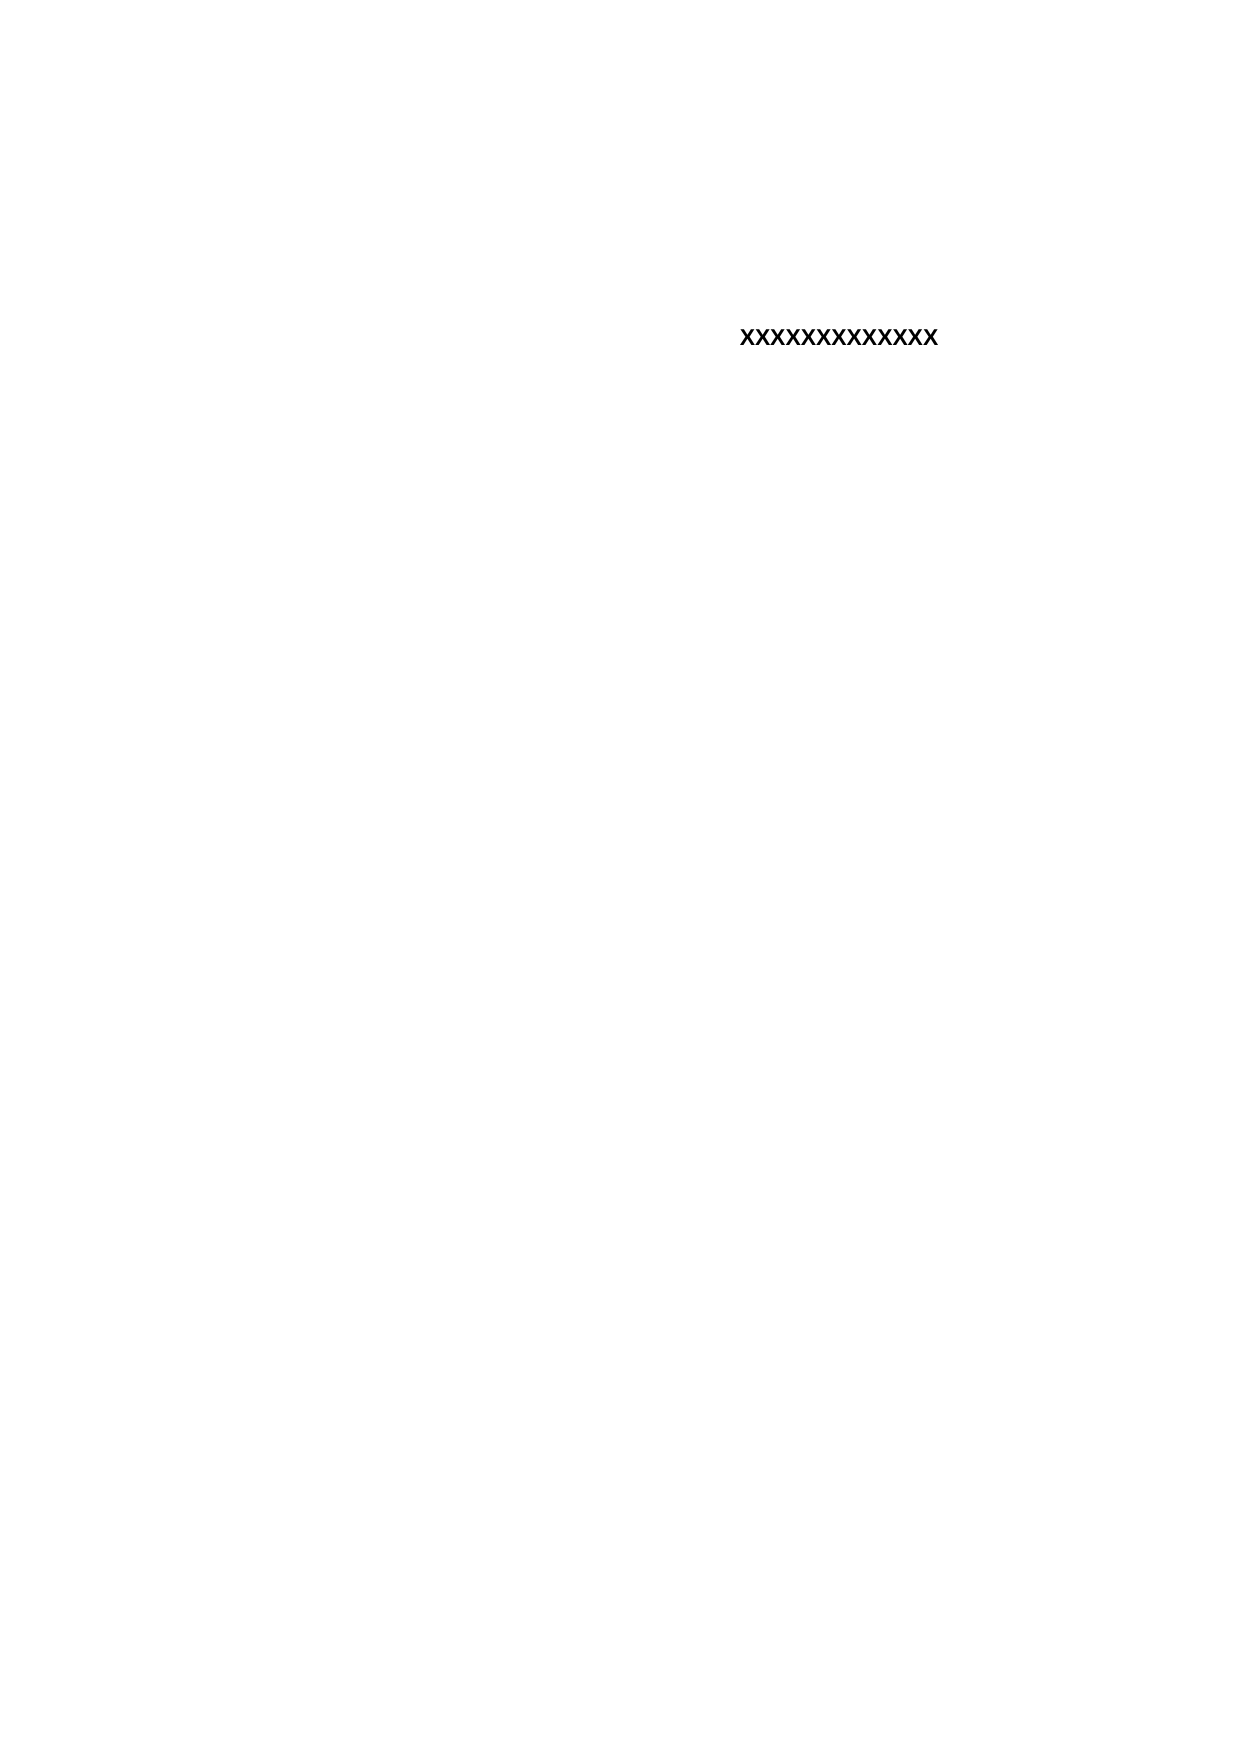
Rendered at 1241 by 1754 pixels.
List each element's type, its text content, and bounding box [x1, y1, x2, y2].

text XXXXXXXXXXXXX [555, 324, 1122, 350]
